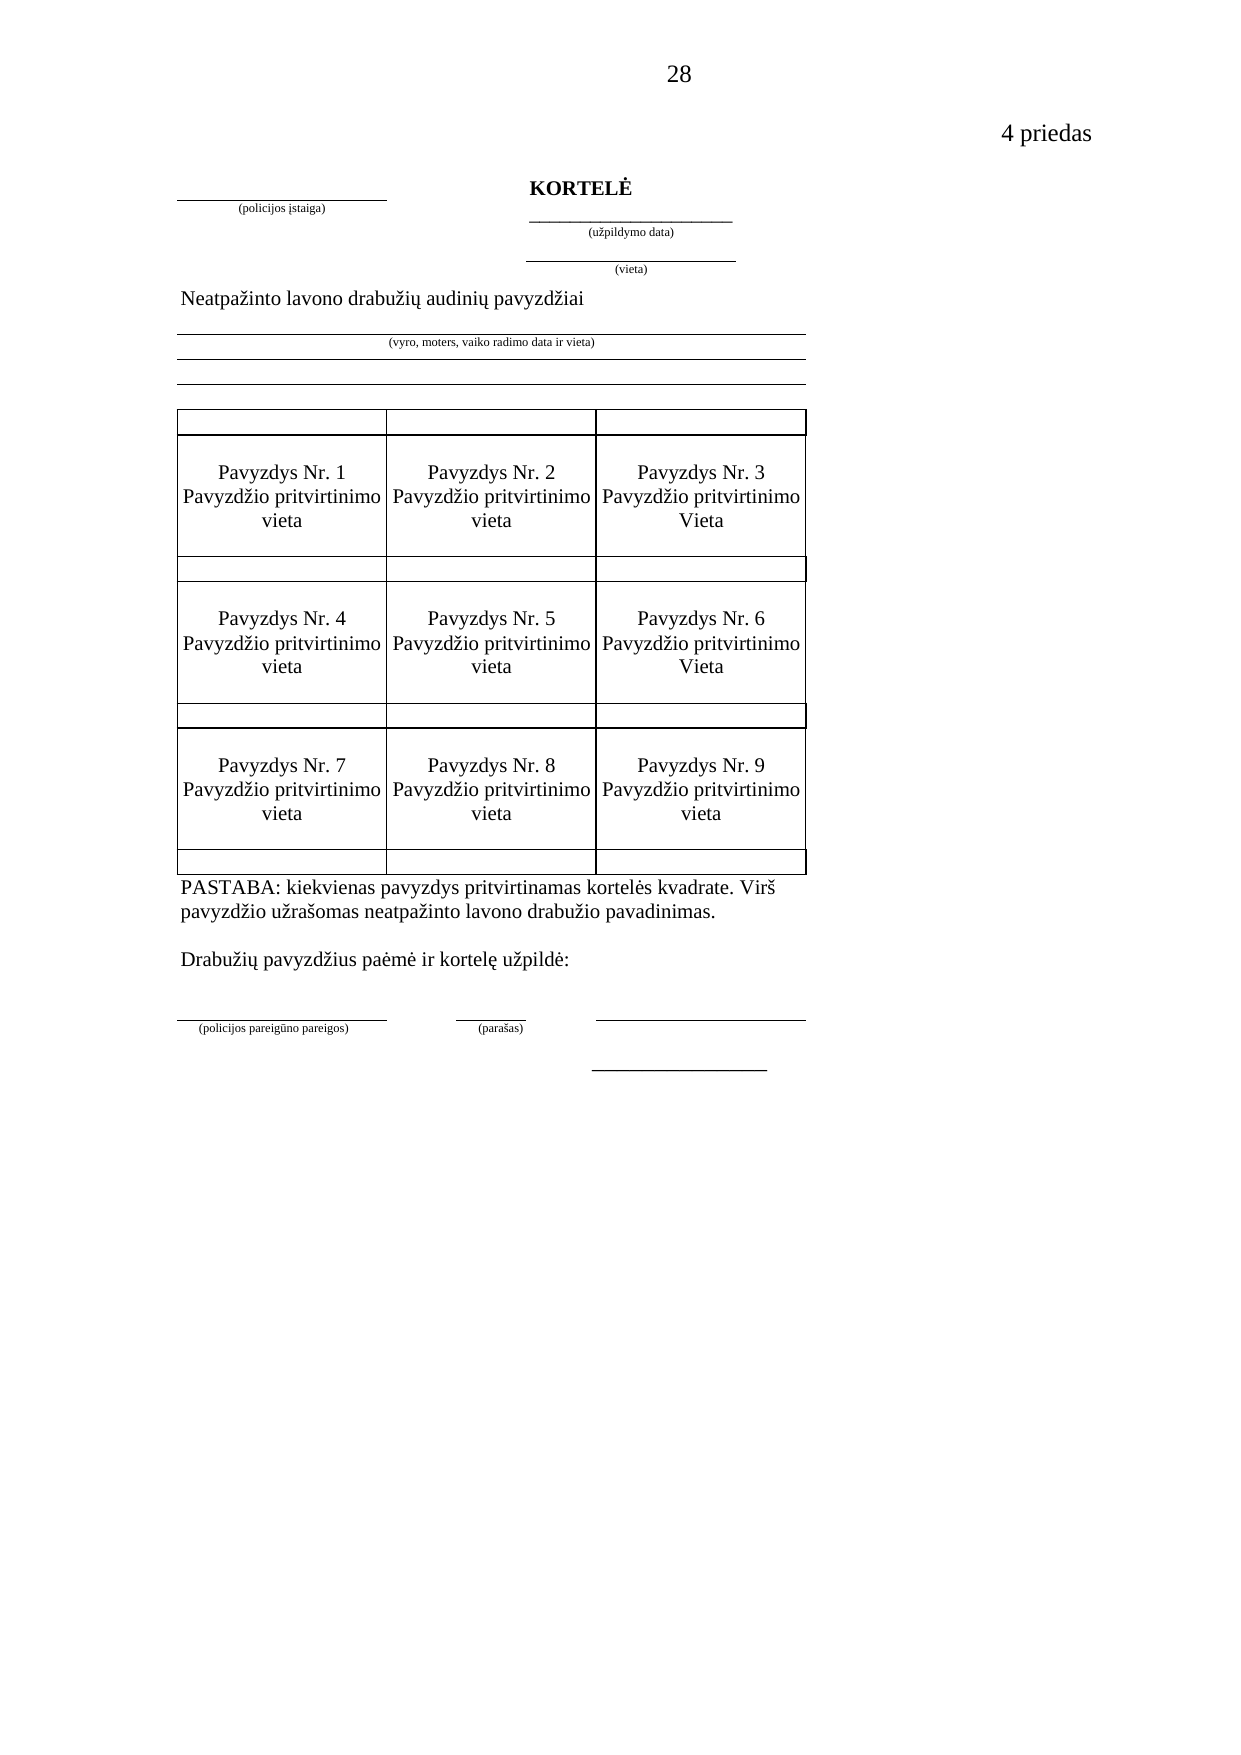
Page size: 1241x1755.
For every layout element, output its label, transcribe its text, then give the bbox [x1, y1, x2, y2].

table_cell [177, 923, 247, 947]
table_cell [387, 850, 595, 874]
table_cell [177, 261, 247, 286]
table_cell [247, 261, 317, 286]
table_cell [666, 971, 738, 996]
table_cell [597, 850, 805, 874]
table_cell Pavyzdys Nr. 5 Pavyzdžio pritvirtinimo vieta [387, 582, 595, 703]
table_cell [597, 704, 805, 727]
table_cell (vyro, moters, vaiko radimo data ir vieta) [177, 335, 806, 359]
table_cell [596, 996, 666, 1019]
table_cell [247, 225, 317, 261]
table_cell (policijos įstaiga) [177, 201, 387, 225]
table_cell Neatpažinto lavono drabužių audinių pavyzdžiai [177, 286, 806, 310]
table_cell Drabužių pavyzdžius paėmė ir kortelę užpildė: [177, 948, 806, 971]
table_cell [317, 996, 387, 1019]
table_header [177, 176, 387, 200]
table_cell Pavyzdys Nr. 8 Pavyzdžio pritvirtinimo vieta [387, 729, 595, 849]
table_cell (užpildymo data) [526, 225, 736, 261]
table_cell [177, 971, 247, 996]
table_cell [177, 360, 806, 384]
table_cell Pavyzdys Nr. 7 Pavyzdžio pritvirtinimo vieta [178, 729, 386, 849]
table_cell [177, 310, 806, 334]
table_header [736, 176, 806, 200]
table_cell Pavyzdys Nr. 9 Pavyzdžio pritvirtinimo vieta [597, 729, 805, 849]
table_cell [387, 200, 456, 225]
table_cell [317, 261, 387, 286]
table_cell [526, 971, 596, 996]
table_cell [387, 410, 595, 434]
table_cell [178, 850, 386, 874]
table_cell [456, 261, 526, 286]
table_cell [387, 971, 456, 996]
table_cell [526, 1020, 596, 1045]
table_cell [666, 996, 738, 1019]
table_cell [177, 996, 247, 1019]
table_header [387, 176, 456, 200]
table_cell [526, 200, 736, 225]
table_cell [456, 971, 526, 996]
table_cell [666, 1021, 738, 1045]
table_cell [597, 410, 805, 434]
table_cell [739, 971, 806, 996]
table_cell [317, 225, 387, 261]
table_cell PASTABA: kiekvienas pavyzdys pritvirtinamas kortelės kvadrate. Virš pavyzdžio užrašomas neatpažinto lavono drabužio pavadinimas. [177, 875, 806, 923]
table_cell [596, 923, 666, 947]
table_cell Pavyzdys Nr. 1 Pavyzdžio pritvirtinimo vieta [178, 436, 386, 556]
table_cell [387, 557, 595, 581]
table_cell [178, 704, 386, 727]
table_cell [387, 261, 456, 286]
table_cell [387, 225, 456, 261]
table_cell [736, 225, 806, 261]
table_cell Pavyzdys Nr. 4 Pavyzdžio pritvirtinimo vieta [178, 582, 386, 703]
table_cell [247, 971, 317, 996]
table_cell Pavyzdys Nr. 3 Pavyzdžio pritvirtinimo Vieta [597, 436, 805, 556]
table_cell [739, 1021, 806, 1045]
table_cell [247, 923, 317, 947]
table_cell [178, 410, 386, 434]
table_cell [387, 923, 456, 947]
table_cell [597, 557, 805, 581]
table_cell [387, 704, 595, 727]
table_cell [666, 923, 736, 947]
table_cell (vieta) [526, 262, 736, 286]
table_cell [736, 923, 806, 947]
table_cell [178, 557, 386, 581]
table_cell (policijos pareigūno pareigos) (parašas) [177, 1020, 526, 1045]
table_cell [596, 1021, 666, 1045]
table_cell [526, 923, 596, 947]
table_cell [736, 200, 806, 225]
table_cell [736, 261, 806, 286]
table_cell [247, 996, 317, 1019]
table_cell Pavyzdys Nr. 6 Pavyzdžio pritvirtinimo Vieta [597, 582, 805, 703]
table_cell [596, 971, 666, 996]
table_cell [456, 996, 526, 1019]
table_cell [387, 996, 456, 1019]
table_cell [456, 923, 526, 947]
table_cell [739, 996, 806, 1019]
table_cell [317, 923, 387, 947]
table_cell [177, 225, 247, 261]
table_header [456, 176, 526, 200]
table_cell [317, 971, 387, 996]
table_header KORTELĖ [526, 176, 736, 200]
table_cell [526, 996, 596, 1019]
table_cell [456, 200, 526, 225]
text 4 priedas [927, 118, 1181, 147]
table_cell [177, 385, 806, 409]
table_cell [456, 225, 526, 261]
text ______________ [177, 1045, 1181, 1073]
table_cell Pavyzdys Nr. 2 Pavyzdžio pritvirtinimo vieta [387, 436, 595, 556]
